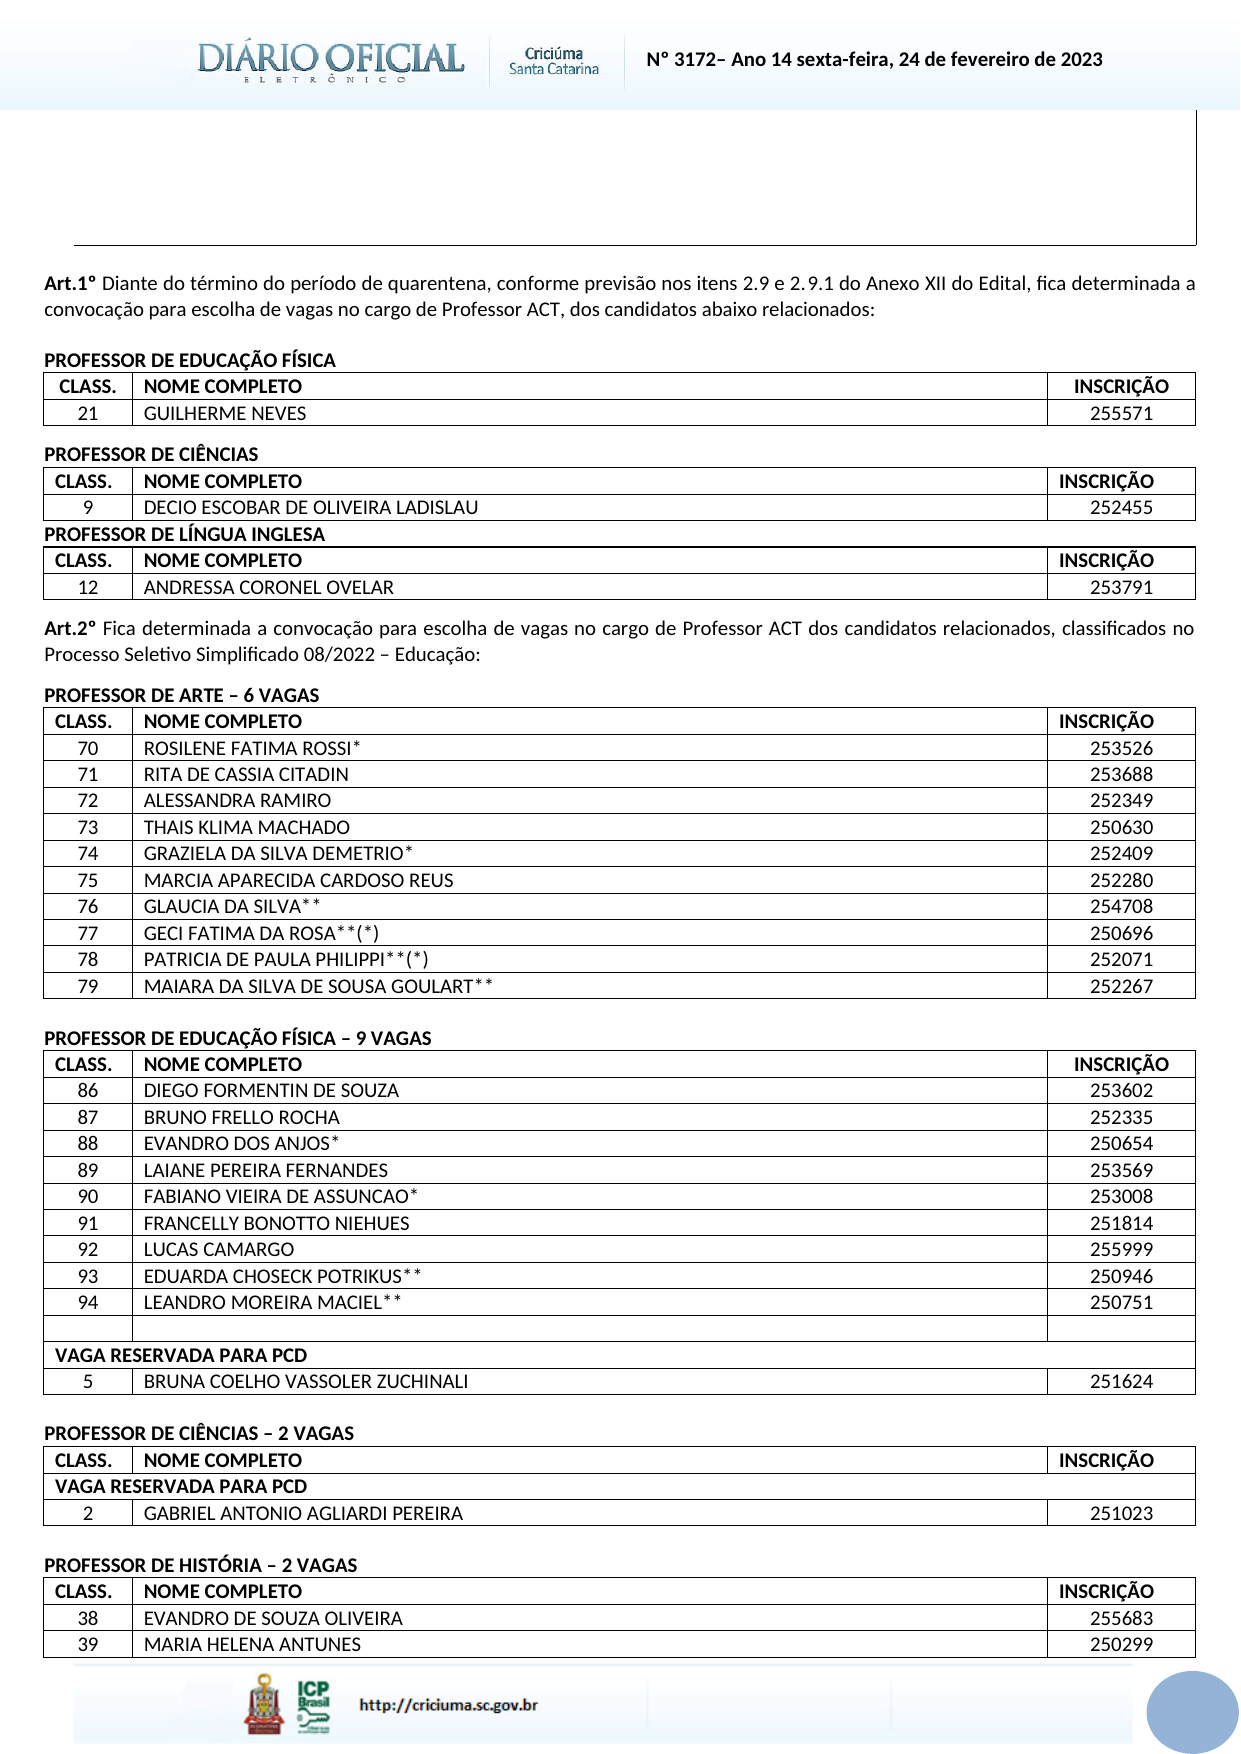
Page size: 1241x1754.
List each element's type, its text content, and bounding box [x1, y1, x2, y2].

table_cell VAGA RESERVADA PARA PCD [44, 1342, 1195, 1368]
table_cell 252335 [1048, 1104, 1195, 1129]
table_cell EVANDRO DE SOUZA OLIVEIRA [133, 1605, 1047, 1630]
table_header INSCRIÇÃO [1048, 1051, 1195, 1077]
table_cell 253688 [1048, 761, 1195, 787]
table_header CLASS. [44, 468, 132, 493]
table_cell 77 [44, 920, 132, 945]
table_cell 253602 [1048, 1078, 1195, 1103]
table_cell 252267 [1048, 973, 1195, 998]
table_cell 93 [44, 1263, 132, 1288]
table_header INSCRIÇÃO [1048, 548, 1195, 573]
table_header CLASS. [44, 1578, 132, 1604]
table_cell 39 [44, 1631, 132, 1657]
table_cell 250751 [1048, 1289, 1195, 1315]
table_cell 253569 [1048, 1157, 1195, 1182]
table_cell EVANDRO DOS ANJOS* [133, 1131, 1047, 1156]
table_cell 5 [44, 1369, 132, 1394]
table_cell 251814 [1048, 1210, 1195, 1235]
table_header CLASS. [44, 1447, 132, 1472]
table_cell 92 [44, 1236, 132, 1262]
table_cell GABRIEL ANTONIO AGLIARDI PEREIRA [133, 1500, 1047, 1525]
table_cell 73 [44, 814, 132, 839]
table_cell 255683 [1048, 1605, 1195, 1630]
table_cell 76 [44, 894, 132, 919]
table_cell 253791 [1048, 574, 1195, 599]
table_cell 88 [44, 1131, 132, 1156]
table_cell GLAUCIA DA SILVA** [133, 894, 1047, 919]
table_cell 252071 [1048, 946, 1195, 972]
table_cell 12 [44, 574, 132, 599]
text PROFESSOR DE ARTE – 6 VAGAS [44, 682, 1196, 707]
text PROFESSOR DE EDUCAÇÃO FÍSICA – 9 VAGAS [44, 1025, 1196, 1050]
table_cell 252409 [1048, 841, 1195, 866]
text PROFESSOR DE LÍNGUA INGLESA [44, 521, 1196, 546]
table_cell 9 [44, 495, 132, 520]
table_cell THAIS KLIMA MACHADO [133, 814, 1047, 839]
table_header CLASS. [44, 708, 132, 734]
text PROFESSOR DE EDUCAÇÃO FÍSICA [44, 347, 1196, 372]
table_header CLASS. [44, 548, 132, 573]
table_header NOME COMPLETO [133, 468, 1047, 493]
text PROFESSOR DE CIÊNCIAS [44, 442, 1196, 467]
table_cell 79 [44, 973, 132, 998]
table_cell ALESSANDRA RAMIRO [133, 788, 1047, 813]
table_cell BRUNO FRELLO ROCHA [133, 1104, 1047, 1129]
table_cell FABIANO VIEIRA DE ASSUNCAO* [133, 1184, 1047, 1209]
table_cell 250654 [1048, 1131, 1195, 1156]
table_cell 2 [44, 1500, 132, 1525]
table_cell LAIANE PEREIRA FERNANDES [133, 1157, 1047, 1182]
table_header NOME COMPLETO [133, 1051, 1047, 1077]
table_cell LEANDRO MOREIRA MACIEL** [133, 1289, 1047, 1315]
table_cell 251023 [1048, 1500, 1195, 1525]
table_cell 250630 [1048, 814, 1195, 839]
table_cell 38 [44, 1605, 132, 1630]
table_cell 253526 [1048, 735, 1195, 760]
table_header NOME COMPLETO [133, 1447, 1047, 1472]
table_cell 255999 [1048, 1236, 1195, 1262]
table_cell 251624 [1048, 1369, 1195, 1394]
table_cell 87 [44, 1104, 132, 1129]
table_cell VAGA RESERVADA PARA PCD [44, 1474, 1195, 1499]
table_header CLASS. [44, 373, 132, 399]
table_cell BRUNA COELHO VASSOLER ZUCHINALI [133, 1369, 1047, 1394]
table_cell 250299 [1048, 1631, 1195, 1657]
table_header INSCRIÇÃO [1048, 1447, 1195, 1472]
table_cell 94 [44, 1289, 132, 1315]
table_cell 71 [44, 761, 132, 787]
table_cell 70 [44, 735, 132, 760]
table_cell PATRICIA DE PAULA PHILIPPI**(*) [133, 946, 1047, 972]
table_header INSCRIÇÃO [1048, 1578, 1195, 1604]
table_cell ROSILENE FATIMA ROSSI* [133, 735, 1047, 760]
table_cell 72 [44, 788, 132, 813]
table_header NOME COMPLETO [133, 1578, 1047, 1604]
table_cell GUILHERME NEVES [133, 400, 1047, 425]
table_cell 250946 [1048, 1263, 1195, 1288]
table_cell GRAZIELA DA SILVA DEMETRIO* [133, 841, 1047, 866]
table_cell MARIA HELENA ANTUNES [133, 1631, 1047, 1657]
table_header INSCRIÇÃO [1048, 468, 1195, 493]
table_cell 255571 [1048, 400, 1195, 425]
table_cell ANDRESSA CORONEL OVELAR [133, 574, 1047, 599]
table_cell LUCAS CAMARGO [133, 1236, 1047, 1262]
table_cell 250696 [1048, 920, 1195, 945]
table_cell 86 [44, 1078, 132, 1103]
table_cell [44, 1316, 132, 1341]
table_cell DECIO ESCOBAR DE OLIVEIRA LADISLAU [133, 495, 1047, 520]
table_cell [1048, 1316, 1195, 1341]
text Art.2º Fica determinada a convocação para escolha de vagas no cargo de Professor ACT dos candidatos relacionados, classificados no Processo Seletivo Simplificado 08/2022 – Educação: [44, 616, 1196, 666]
table_cell 89 [44, 1157, 132, 1182]
table_cell 91 [44, 1210, 132, 1235]
table_cell DIEGO FORMENTIN DE SOUZA [133, 1078, 1047, 1103]
table_header NOME COMPLETO [133, 373, 1047, 399]
text PROFESSOR DE HISTÓRIA – 2 VAGAS [44, 1552, 1196, 1577]
table_cell 253008 [1048, 1184, 1195, 1209]
text Art.1º Diante do término do período de quarentena, conforme previsão nos itens 2.9 e 2.9.1 do Anexo XII do Edital, fica determinada a convocação para escolha de vagas no cargo de Professor ACT, dos candidatos abaixo relacionados: [44, 271, 1196, 321]
table_header CLASS. [44, 1051, 132, 1077]
table_cell 90 [44, 1184, 132, 1209]
table_cell 74 [44, 841, 132, 866]
table_cell RITA DE CASSIA CITADIN [133, 761, 1047, 787]
table_cell 21 [44, 400, 132, 425]
table_header NOME COMPLETO [133, 548, 1047, 573]
table_cell MAIARA DA SILVA DE SOUSA GOULART** [133, 973, 1047, 998]
table_cell 254708 [1048, 894, 1195, 919]
table_cell EDUARDA CHOSECK POTRIKUS** [133, 1263, 1047, 1288]
table_cell 252280 [1048, 867, 1195, 892]
text PROFESSOR DE CIÊNCIAS – 2 VAGAS [44, 1421, 1196, 1446]
table_cell 78 [44, 946, 132, 972]
table_header INSCRIÇÃO [1048, 708, 1195, 734]
table_header INSCRIÇÃO [1048, 373, 1195, 399]
table_cell [133, 1316, 1047, 1341]
table_cell 252349 [1048, 788, 1195, 813]
table_header NOME COMPLETO [133, 708, 1047, 734]
table_cell FRANCELLY BONOTTO NIEHUES [133, 1210, 1047, 1235]
table_cell 75 [44, 867, 132, 892]
table_cell GECI FATIMA DA ROSA**(*) [133, 920, 1047, 945]
table_cell 252455 [1048, 495, 1195, 520]
table_cell MARCIA APARECIDA CARDOSO REUS [133, 867, 1047, 892]
